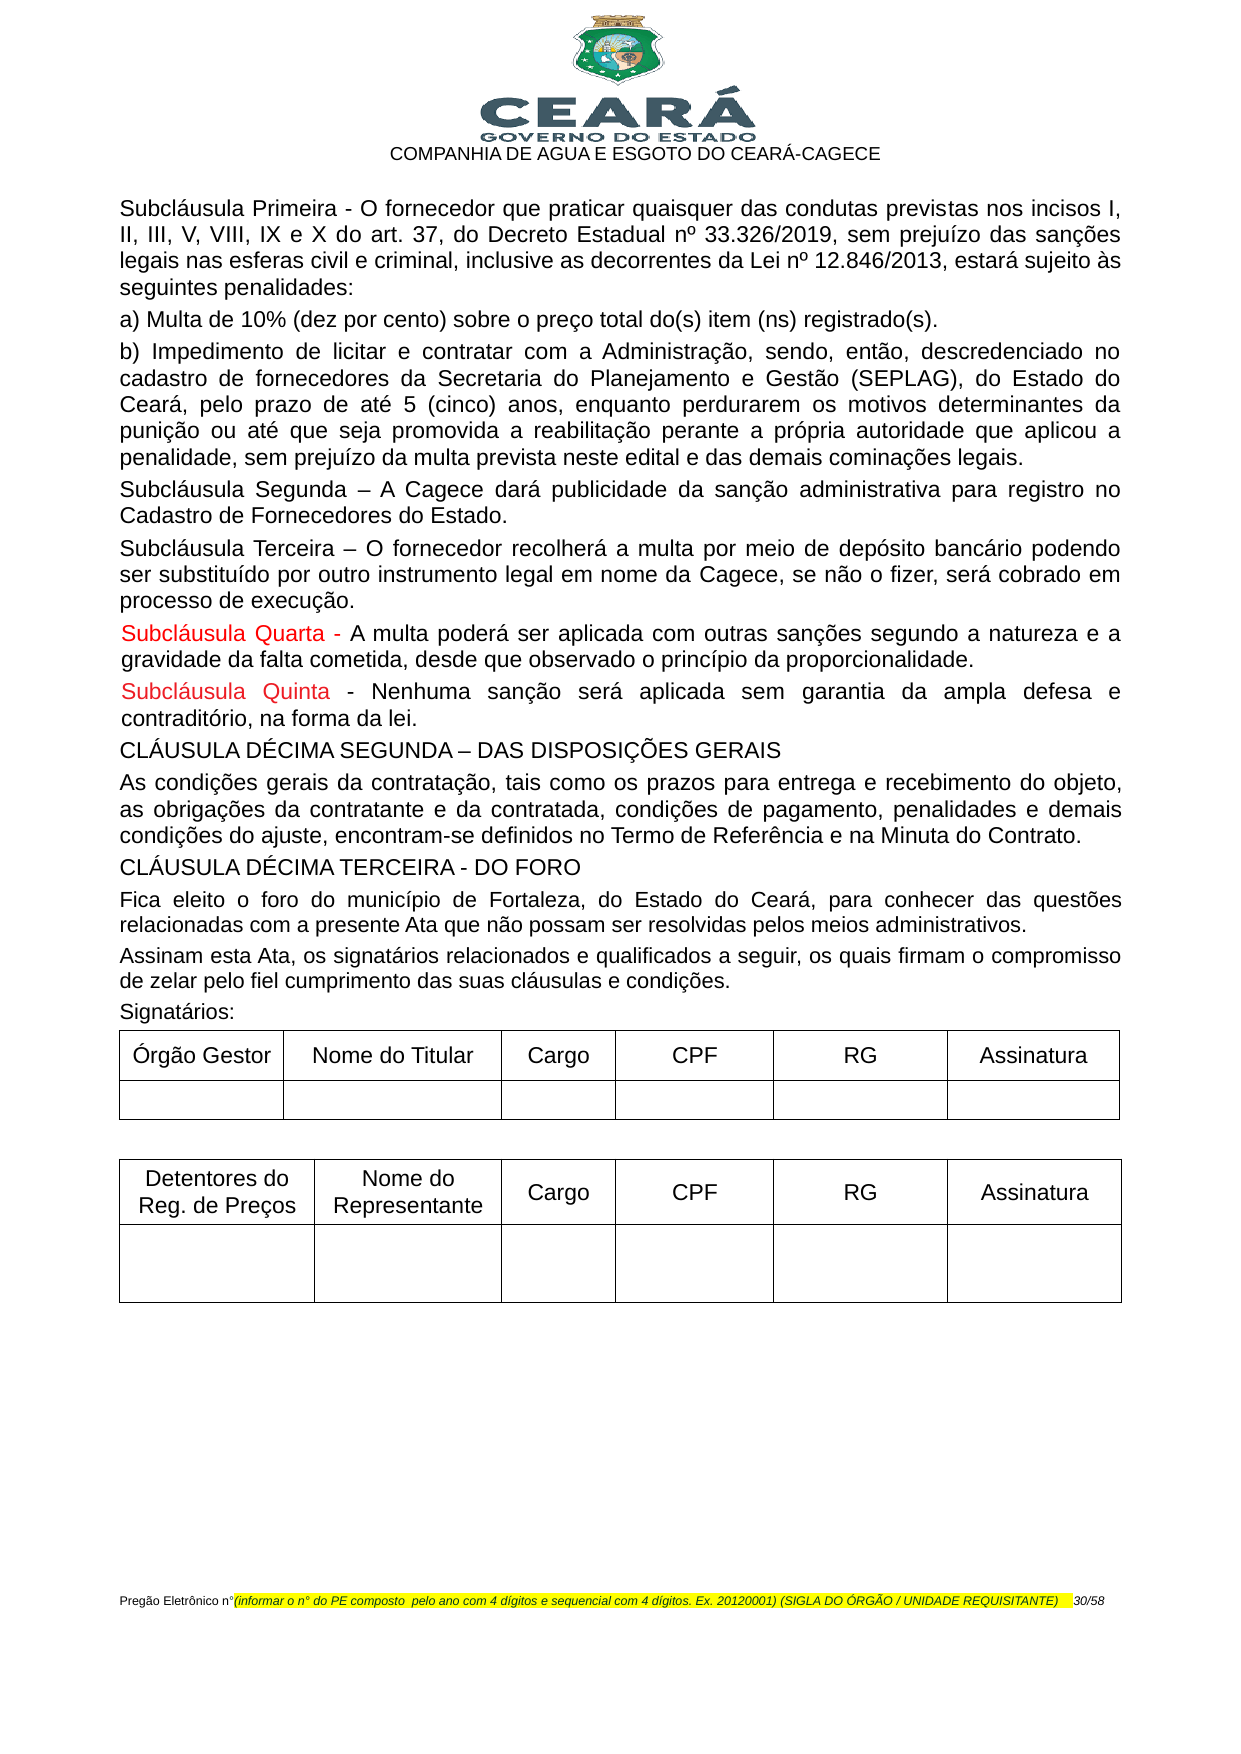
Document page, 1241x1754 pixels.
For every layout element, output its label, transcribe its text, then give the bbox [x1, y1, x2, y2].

table_header CPF [616, 1160, 773, 1224]
table_header Assinatura [948, 1160, 1121, 1224]
table_header Nome do Titular [284, 1031, 501, 1080]
table_cell [774, 1263, 947, 1302]
text Subcláusula Quarta - A multa poderá ser aplicada com outras sanções segundo a natureza e a gravidade da falta cometida, desde que observado o princípio da proporcionalidade. [121, 619, 1121, 672]
table_header Cargo [502, 1031, 615, 1080]
table_cell [502, 1263, 615, 1302]
text a) Multa de 10% (dez por cento) sobre o preço total do(s) item (ns) registrado(s). [119, 306, 1121, 332]
table_cell [616, 1263, 773, 1302]
table_header RG [774, 1160, 947, 1224]
table_cell [120, 1263, 314, 1302]
table_cell [502, 1225, 615, 1263]
table_header CPF [616, 1031, 773, 1080]
table_cell [616, 1081, 773, 1119]
text As condições gerais da contratação, tais como os prazos para entrega e recebimento do objeto, as obrigações da contratante e da contratada, condições de pagamento, penalidades e demais condições do ajuste, encontram-se definidos no Termo de Referência e na Minuta do Contrato. [119, 769, 1123, 848]
table_cell [616, 1225, 773, 1263]
text CLÁUSULA DÉCIMA TERCEIRA - DO FORO [119, 854, 1123, 881]
text CLÁUSULA DÉCIMA SEGUNDA – DAS DISPOSIÇÕES GERAIS [119, 737, 1123, 763]
table_header Assinatura [948, 1031, 1119, 1080]
text Subcláusula Segunda – A Cagece dará publicidade da sanção administrativa para registro no Cadastro de Fornecedores do Estado. [119, 476, 1121, 529]
table_cell [284, 1081, 501, 1119]
table_cell [948, 1263, 1121, 1302]
table_cell [774, 1225, 947, 1263]
text b) Impedimento de licitar e contratar com a Administração, sendo, então, descredenciado no cadastro de fornecedores da Secretaria do Planejamento e Gestão (SEPLAG), do Estado do Ceará, pelo prazo de até 5 (cinco) anos, enquanto perdurarem os motivos determinantes da punição ou até que seja promovida a reabilitação perante a própria autoridade que aplicou a penalidade, sem prejuízo da multa prevista neste edital e das demais cominações legais. [119, 338, 1121, 470]
table_header Cargo [502, 1160, 615, 1224]
table_cell [774, 1081, 947, 1119]
table_cell [948, 1081, 1119, 1119]
table_cell [120, 1081, 283, 1119]
table_cell [120, 1225, 314, 1263]
table_header Órgão Gestor [120, 1031, 283, 1080]
table_cell [948, 1225, 1121, 1263]
table_header Detentores do Reg. de Preços [120, 1160, 314, 1224]
table_cell [315, 1225, 501, 1263]
picture [454, 10, 783, 146]
table_header RG [774, 1031, 947, 1080]
text Subcláusula Quinta - Nenhuma sanção será aplicada sem garantia da ampla defesa e contraditório, na forma da lei. [121, 678, 1121, 731]
text Subcláusula Primeira - O fornecedor que praticar quaisquer das condutas previstas nos incisos I, II, III, V, VIII, IX e X do art. 37, do Decreto Estadual nº 33.326/2019, sem prejuízo das sanções legais nas esferas civil e criminal, inclusive as decorrentes da Lei nº 12.846/2013, estará sujeito às seguintes penalidades: [119, 194, 1121, 300]
text Subcláusula Terceira – O fornecedor recolherá a multa por meio de depósito bancário podendo ser substituído por outro instrumento legal em nome da Cagece, se não o fizer, será cobrado em processo de execução. [119, 534, 1121, 614]
text Signatários: [119, 999, 1121, 1024]
text Fica eleito o foro do município de Fortaleza, do Estado do Ceará, para conhecer das questões relacionadas com a presente Ata que não possam ser resolvidas pelos meios administrativos. [119, 886, 1123, 937]
table_cell [315, 1263, 501, 1302]
table_header Nome do Representante [315, 1160, 501, 1224]
table_cell [502, 1081, 615, 1119]
text Assinam esta Ata, os signatários relacionados e qualificados a seguir, os quais firmam o compromisso de zelar pelo fiel cumprimento das suas cláusulas e condições. [119, 943, 1123, 993]
